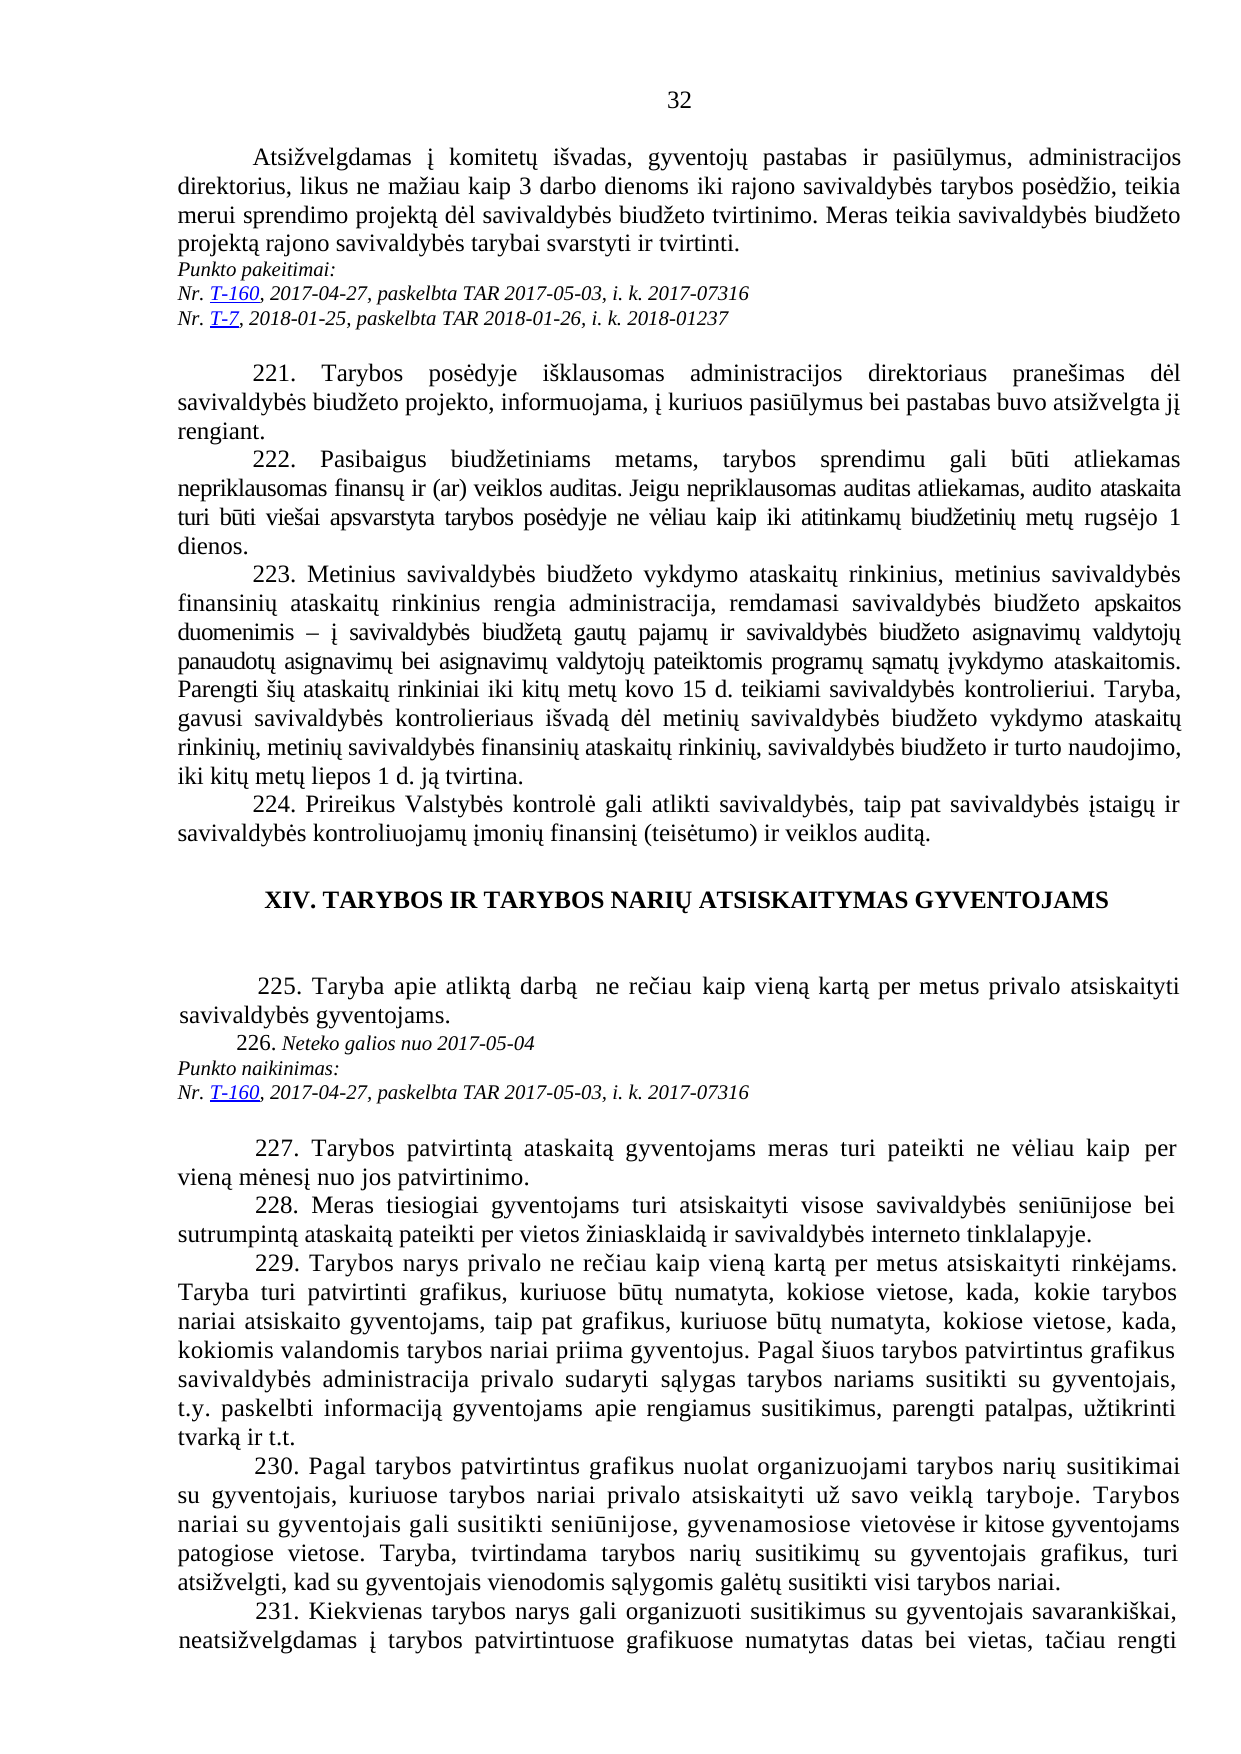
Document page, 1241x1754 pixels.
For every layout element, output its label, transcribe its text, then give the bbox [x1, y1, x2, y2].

text 226. Neteko galios nuo 2017-05-04 [177, 1029, 1181, 1056]
text 221. Tarybos posėdyje išklausomas administracijos direktoriaus pranešimas dėl savivaldybės biudžeto projekto, informuojama, į kuriuos pasiūlymus bei pastabas buvo atsižvelgta jį rengiant. [177, 358, 1181, 444]
text Nr. T-160, 2017-04-27, paskelbta TAR 2017-05-03, i. k. 2017-07316 [177, 281, 1181, 305]
text Atsižvelgdamas į komitetų išvadas, gyventojų pastabas ir pasiūlymus, administracijos direktorius, likus ne mažiau kaip 3 darbo dienoms iki rajono savivaldybės tarybos posėdžio, teikia merui sprendimo projektą dėl savivaldybės biudžeto tvirtinimo. Meras teikia savivaldybės biudžeto projektą rajono savivaldybės tarybai svarstyti ir tvirtinti. [177, 142, 1181, 257]
text 225. Taryba apie atliktą darbą ne rečiau kaip vieną kartą per metus privalo atsiskaityti savivaldybės gyventojams. [179, 971, 1180, 1029]
text 231. Kiekvienas tarybos narys gali organizuoti susitikimus su gyventojais savarankiškai, neatsižvelgdamas į tarybos patvirtintuose grafikuose numatytas datas bei vietas, tačiau rengti [178, 1596, 1179, 1654]
text Nr. T-7, 2018-01-25, paskelbta TAR 2018-01-26, i. k. 2018-01237 [177, 305, 1181, 329]
text 222. Pasibaigus biudžetiniams metams, tarybos sprendimu gali būti atliekamas nepriklausomas finansų ir (ar) veiklos auditas. Jeigu nepriklausomas auditas atliekamas, audito ataskaita turi būti viešai apsvarstyta tarybos posėdyje ne vėliau kaip iki atitinkamų biudžetinių metų rugsėjo 1 dienos. [177, 444, 1181, 559]
text 223. Metinius savivaldybės biudžeto vykdymo ataskaitų rinkinius, metinius savivaldybės finansinių ataskaitų rinkinius rengia administracija, remdamasi savivaldybės biudžeto apskaitos duomenimis – į savivaldybės biudžetą gautų pajamų ir savivaldybės biudžeto asignavimų valdytojų panaudotų asignavimų bei asignavimų valdytojų pateiktomis programų sąmatų įvykdymo ataskaitomis. Parengti šių ataskaitų rinkiniai iki kitų metų kovo 15 d. teikiami savivaldybės kontrolieriui. Taryba, gavusi savivaldybės kontrolieriaus išvadą dėl metinių savivaldybės biudžeto vykdymo ataskaitų rinkinių, metinių savivaldybės finansinių ataskaitų rinkinių, savivaldybės biudžeto ir turto naudojimo, iki kitų metų liepos 1 d. ją tvirtina. [177, 559, 1181, 789]
text Punkto pakeitimai: [177, 257, 1181, 281]
text 230. Pagal tarybos patvirtintus grafikus nuolat organizuojami tarybos narių susitikimai su gyventojais, kuriuose tarybos nariai privalo atsiskaityti už savo veiklą taryboje. Tarybos nariai su gyventojais gali susitikti seniūnijose, gyvenamosiose vietovėse ir kitose gyventojams patogiose vietose. Taryba, tvirtindama tarybos narių susitikimų su gyventojais grafikus, turi atsižvelgti, kad su gyventojais vienodomis sąlygomis galėtų susitikti visi tarybos nariai. [177, 1451, 1180, 1596]
text 228. Meras tiesiogiai gyventojams turi atsiskaityti visose savivaldybės seniūnijose bei sutrumpintą ataskaitą pateikti per vietos žiniasklaidą ir savivaldybės interneto tinklalapyje. [178, 1190, 1177, 1248]
text 227. Tarybos patvirtintą ataskaitą gyventojams meras turi pateikti ne vėliau kaip per vieną mėnesį nuo jos patvirtinimo. [177, 1132, 1177, 1190]
text Nr. T-160, 2017-04-27, paskelbta TAR 2017-05-03, i. k. 2017-07316 [177, 1079, 1181, 1104]
text 229. Tarybos narys privalo ne rečiau kaip vieną kartą per metus atsiskaityti rinkėjams. Taryba turi patvirtinti grafikus, kuriuose būtų numatyta, kokiose vietose, kada, kokie tarybos nariai atsiskaito gyventojams, taip pat grafikus, kuriuose būtų numatyta, kokiose vietose, kada, kokiomis valandomis tarybos nariai priima gyventojus. Pagal šiuos tarybos patvirtintus grafikus savivaldybės administracija privalo sudaryti sąlygas tarybos nariams susitikti su gyventojais, t.y. paskelbti informaciją gyventojams apie rengiamus susitikimus, parengti patalpas, užtikrinti tvarką ir t.t. [178, 1248, 1177, 1451]
text Punkto naikinimas: [177, 1056, 1181, 1079]
text 224. Prireikus Valstybės kontrolė gali atlikti savivaldybės, taip pat savivaldybės įstaigų ir savivaldybės kontroliuojamų įmonių finansinį (teisėtumo) ir veiklos auditą. [177, 789, 1181, 847]
text XIV. TARYBOS IR TARYBOS NARIŲ ATSISKAITYMAS GYVENTOJAMS [192, 885, 1181, 914]
